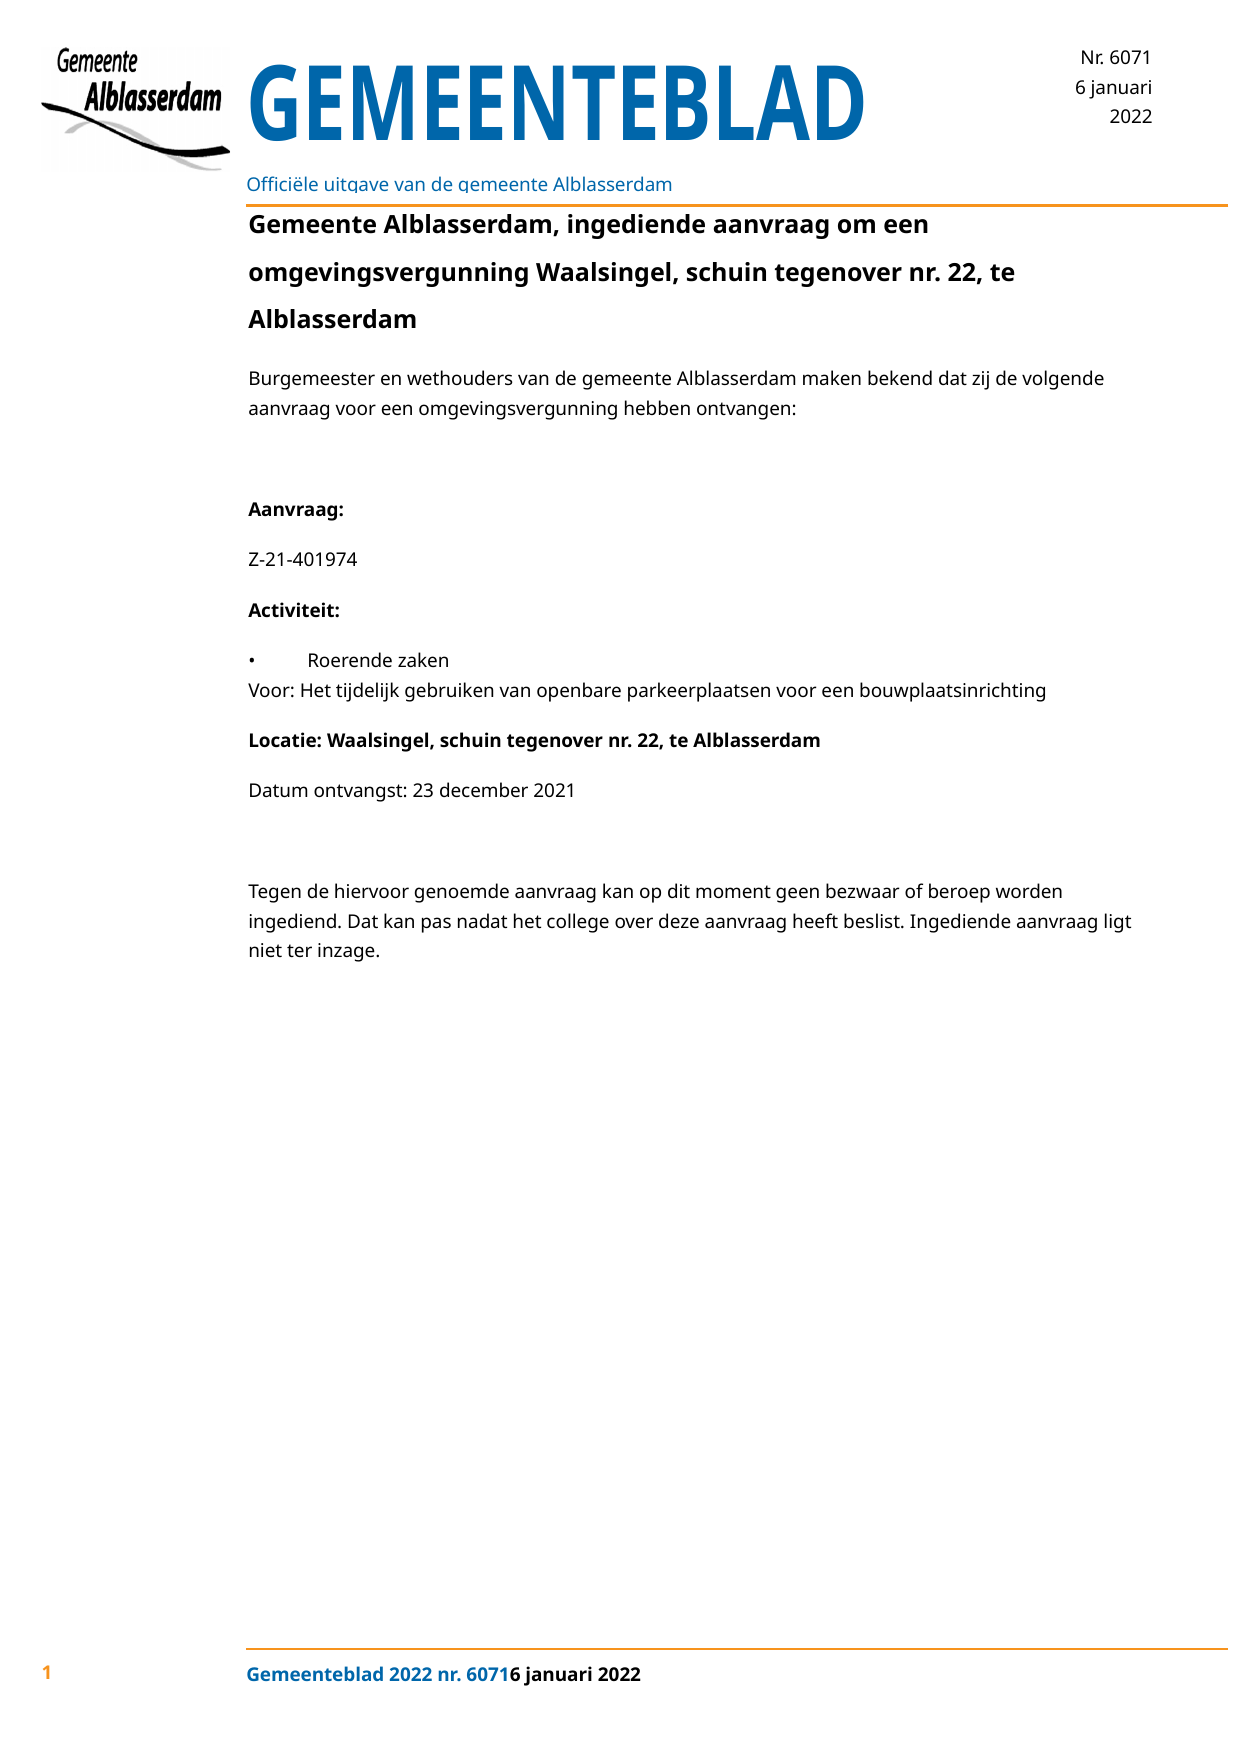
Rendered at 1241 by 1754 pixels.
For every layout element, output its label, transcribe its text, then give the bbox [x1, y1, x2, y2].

text Activiteit: [248, 597, 1152, 622]
list Roerende zaken [248, 647, 1152, 673]
text Voor: Het tijdelijk gebruiken van openbare parkeerplaatsen voor een bouwplaatsinrichting [248, 677, 1152, 702]
picture [41, 47, 231, 172]
text Z-21-401974 [248, 546, 1152, 572]
text Aanvraag: [248, 496, 1152, 522]
text Tegen de hiervoor genoemde aanvraag kan op dit moment geen bezwaar of beroep worden ingediend. Dat kan pas nadat het college over deze aanvraag heeft beslist. Ingediende aanvraag ligt niet ter inzage. [248, 878, 1152, 963]
text Burgemeester en wethouders van de gemeente Alblasserdam maken bekend dat zij de volgende aanvraag voor een omgevingsvergunning hebben ontvangen: [248, 366, 1152, 421]
text Locatie: Waalsingel, schuin tegenover nr. 22, te Alblasserdam [248, 727, 1152, 753]
text Datum ontvangst: 23 december 2021 [248, 778, 1152, 803]
text Gemeente Alblasserdam, ingediende aanvraag om een omgevingsvergunning Waalsingel, schuin tegenover nr. 22, te Alblasserdam [248, 207, 1152, 336]
